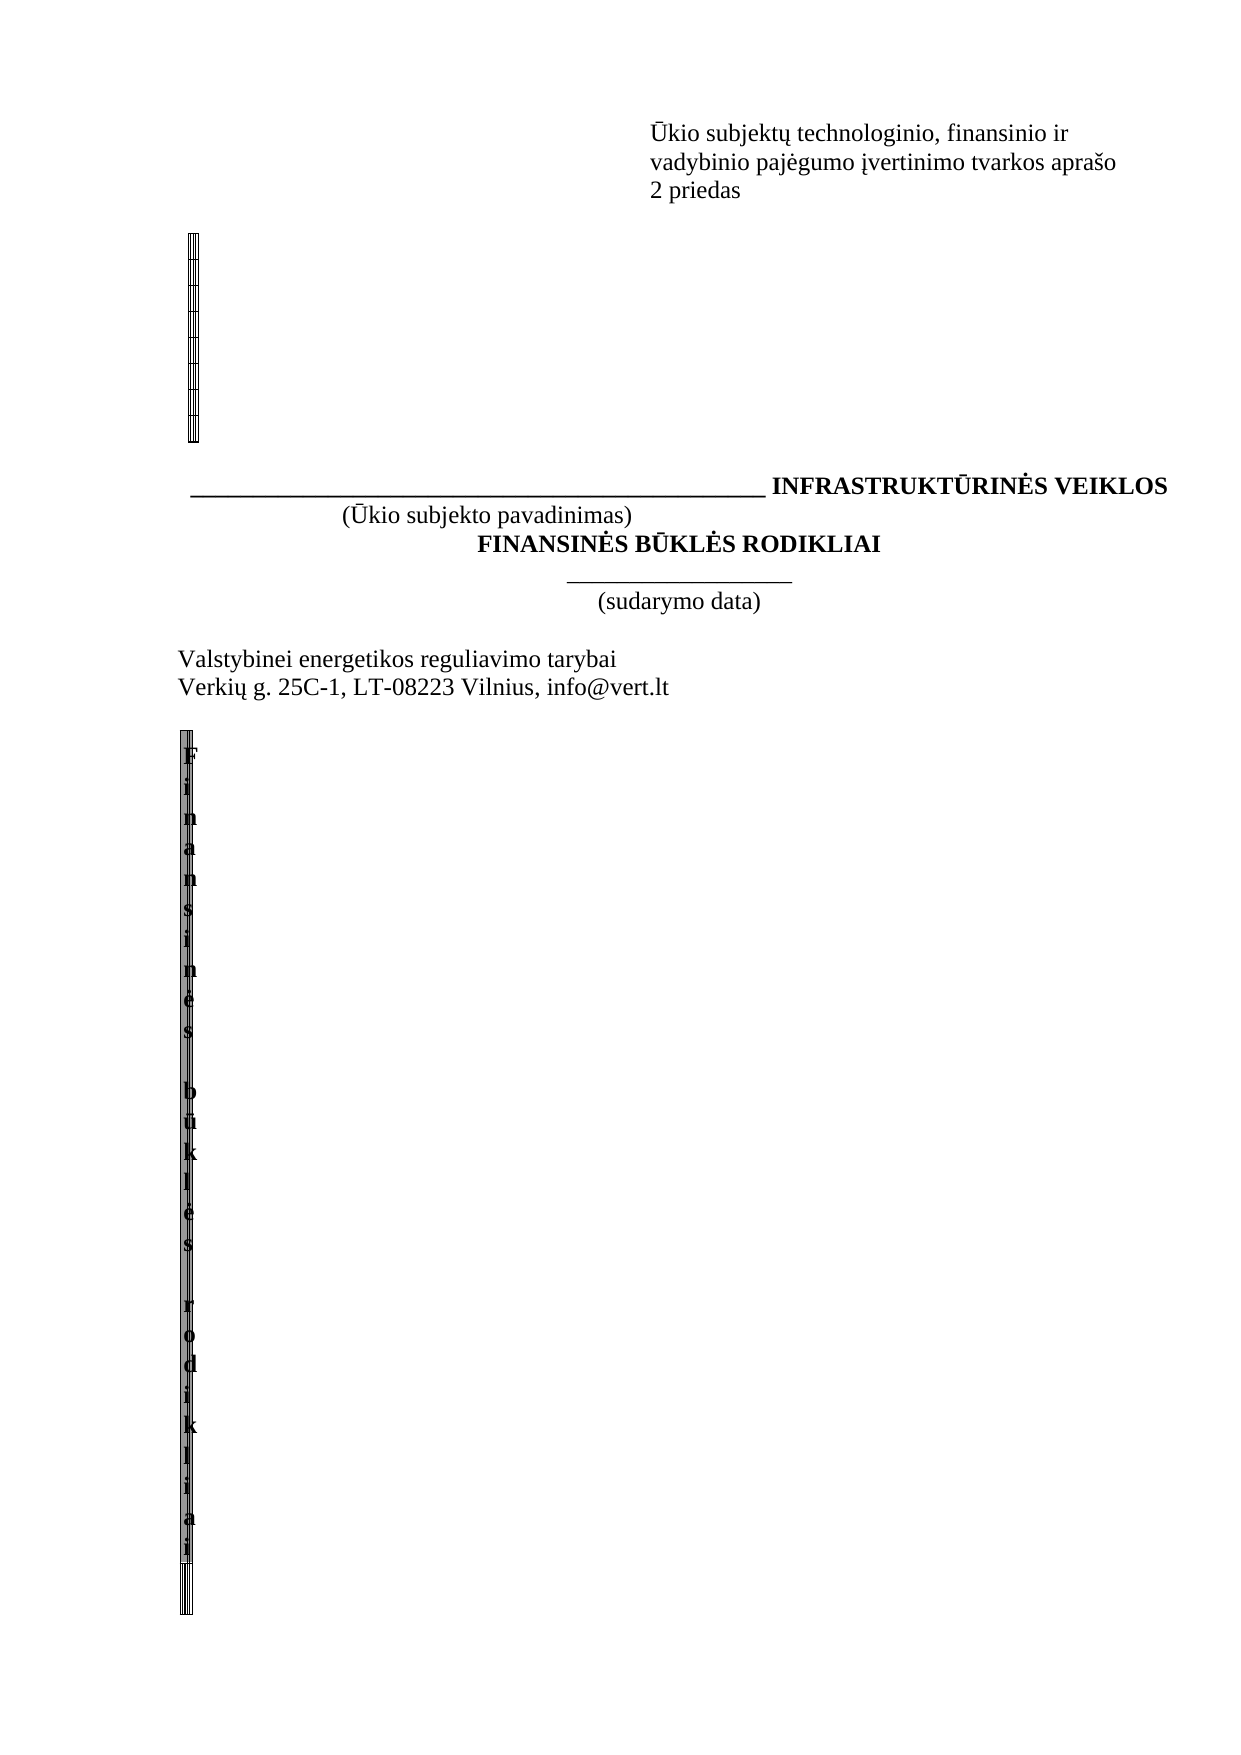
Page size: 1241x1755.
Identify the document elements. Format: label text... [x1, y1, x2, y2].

text Ūkio subjektų technologinio, finansinio ir [650, 118, 1181, 147]
text __________________ [177, 557, 1181, 586]
text ______________________________________________ INFRASTRUKTŪRINĖS VEIKLOS [177, 471, 1181, 500]
text vadybinio pajėgumo įvertinimo tvarkos aprašo [650, 147, 1181, 176]
text Verkių g. 25C-1, LT-08223 Vilnius, info@vert.lt [177, 672, 1181, 701]
text Valstybinei energetikos reguliavimo tarybai [177, 644, 1181, 672]
text FINANSINĖS BŪKLĖS RODIKLIAI [177, 529, 1181, 557]
text (Ūkio subjekto pavadinimas) [177, 500, 1181, 529]
table_header Finansinės būklės rodikliai [181, 731, 187, 1562]
text 2 priedas [650, 176, 1181, 204]
text (sudarymo data) [177, 586, 1181, 615]
